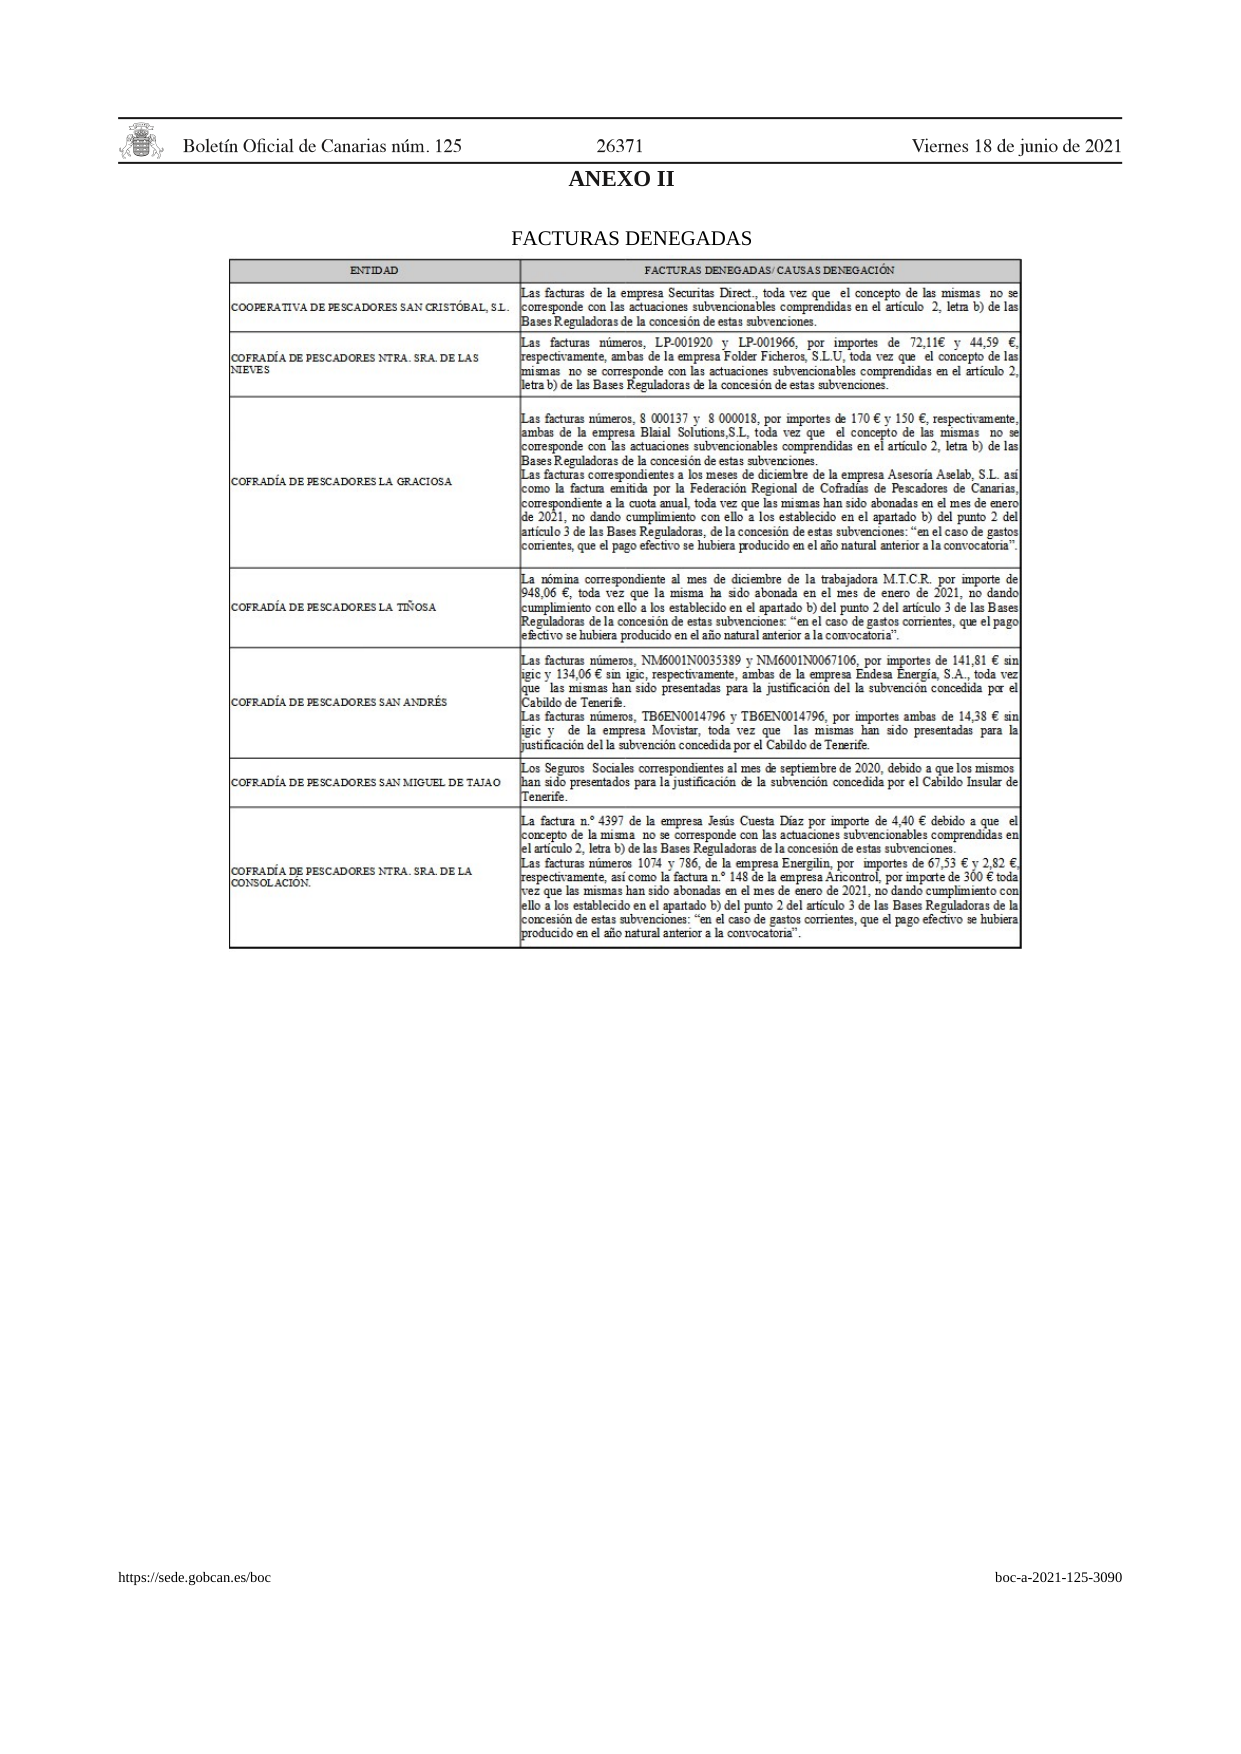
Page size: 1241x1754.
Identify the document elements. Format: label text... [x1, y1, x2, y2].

subtitle ANEXO II [568, 146, 1240, 192]
subtitle FACTURAS DENEGADAS [207, 226, 752, 250]
